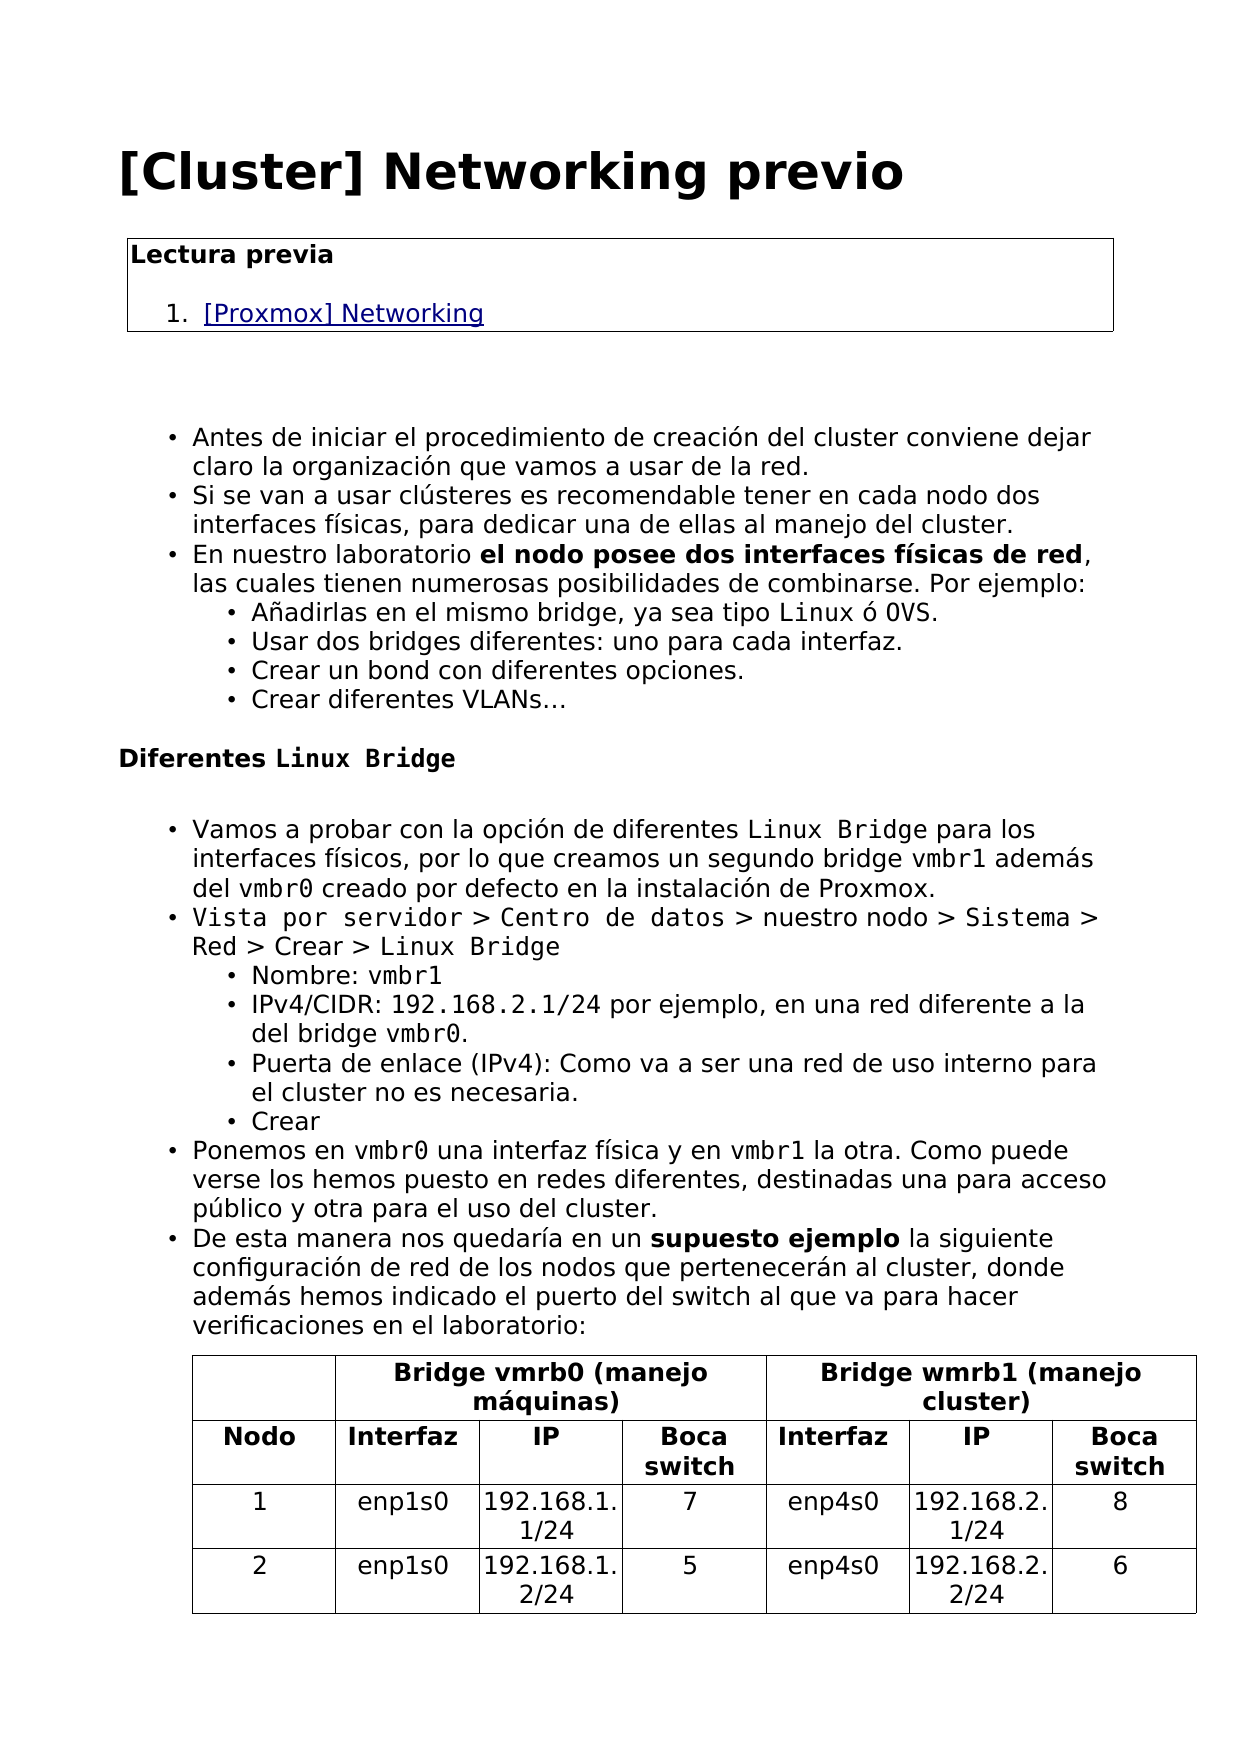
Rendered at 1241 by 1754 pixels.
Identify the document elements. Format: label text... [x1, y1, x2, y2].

list Añadirlas en el mismo bridge, ya sea tipo Linux ó OVS. [236, 598, 1122, 627]
table_cell Boca switch [1053, 1421, 1196, 1484]
list Nombre: vmbr1 [236, 961, 1122, 991]
table_cell Interfaz [336, 1421, 479, 1484]
table_cell enp4s0 [767, 1485, 909, 1548]
table_cell 6 [1053, 1549, 1196, 1612]
table_header Bridge vmrb0 (manejo máquinas) [336, 1356, 766, 1419]
table_cell 7 [623, 1485, 766, 1548]
table_cell 192.168.2.1/24 [910, 1485, 1052, 1548]
table_cell 5 [623, 1549, 766, 1612]
table_cell IP [910, 1421, 1052, 1484]
list Vamos a probar con la opción de diferentes Linux Bridge para los interfaces físicos, por lo que creamos un segundo bridge vmbr1 además del vmbr0 creado por defecto en la instalación de Proxmox. [177, 816, 1122, 903]
table_cell Interfaz [767, 1421, 909, 1484]
list Usar dos bridges diferentes: uno para cada interfaz. [236, 627, 1122, 657]
list Puerta de enlace (IPv4): Como va a ser una red de uso interno para el cluster no es necesaria. [236, 1049, 1122, 1107]
list Crear diferentes VLANs… [236, 686, 1122, 715]
list En nuestro laboratorio el nodo posee dos interfaces físicas de red, las cuales tienen numerosas posibilidades de combinarse. Por ejemplo: [177, 540, 1122, 598]
table_cell enp1s0 [336, 1549, 479, 1612]
table_cell Nodo [193, 1421, 335, 1484]
table_header Bridge wmrb1 (manejo cluster) [767, 1356, 1196, 1419]
table_cell enp4s0 [767, 1549, 909, 1612]
table_header Lectura previa [Proxmox] Networking [128, 239, 1113, 331]
table_cell Boca switch [623, 1421, 766, 1484]
table_cell 2 [193, 1549, 335, 1612]
list Antes de iniciar el procedimiento de creación del cluster conviene dejar claro la organización que vamos a usar de la red. [177, 423, 1122, 482]
table_cell IP [480, 1421, 622, 1484]
table_cell 192.168.2.2/24 [910, 1549, 1052, 1612]
list IPv4/CIDR: 192.168.2.1/24 por ejemplo, en una red diferente a la del bridge vmbr0. [236, 991, 1122, 1049]
text Diferentes Linux Bridge [118, 744, 1122, 773]
table_cell 8 [1053, 1485, 1196, 1548]
list Crear un bond con diferentes opciones. [236, 657, 1122, 686]
table_header [193, 1356, 335, 1419]
table_cell 1 [193, 1485, 335, 1548]
table_cell enp1s0 [336, 1485, 479, 1548]
list Si se van a usar clústeres es recomendable tener en cada nodo dos interfaces físicas, para dedicar una de ellas al manejo del cluster. [177, 482, 1122, 540]
table_cell 192.168.1.1/24 [480, 1485, 622, 1548]
list Crear [236, 1107, 1122, 1136]
table_cell 192.168.1.2/24 [480, 1549, 622, 1612]
list De esta manera nos quedaría en un supuesto ejemplo la siguiente configuración de red de los nodos que pertenecerán al cluster, donde además hemos indicado el puerto del switch al que va para hacer verificaciones en el laboratorio: [177, 1224, 1122, 1341]
list Ponemos en vmbr0 una interfaz física y en vmbr1 la otra. Como puede verse los hemos puesto en redes diferentes, destinadas una para acceso público y otra para el uso del cluster. [177, 1136, 1122, 1224]
subtitle [Cluster] Networking previo [118, 143, 1122, 201]
list Vista por servidor > Centro de datos > nuestro nodo > Sistema > Red > Crear > Linux Bridge [177, 903, 1122, 961]
